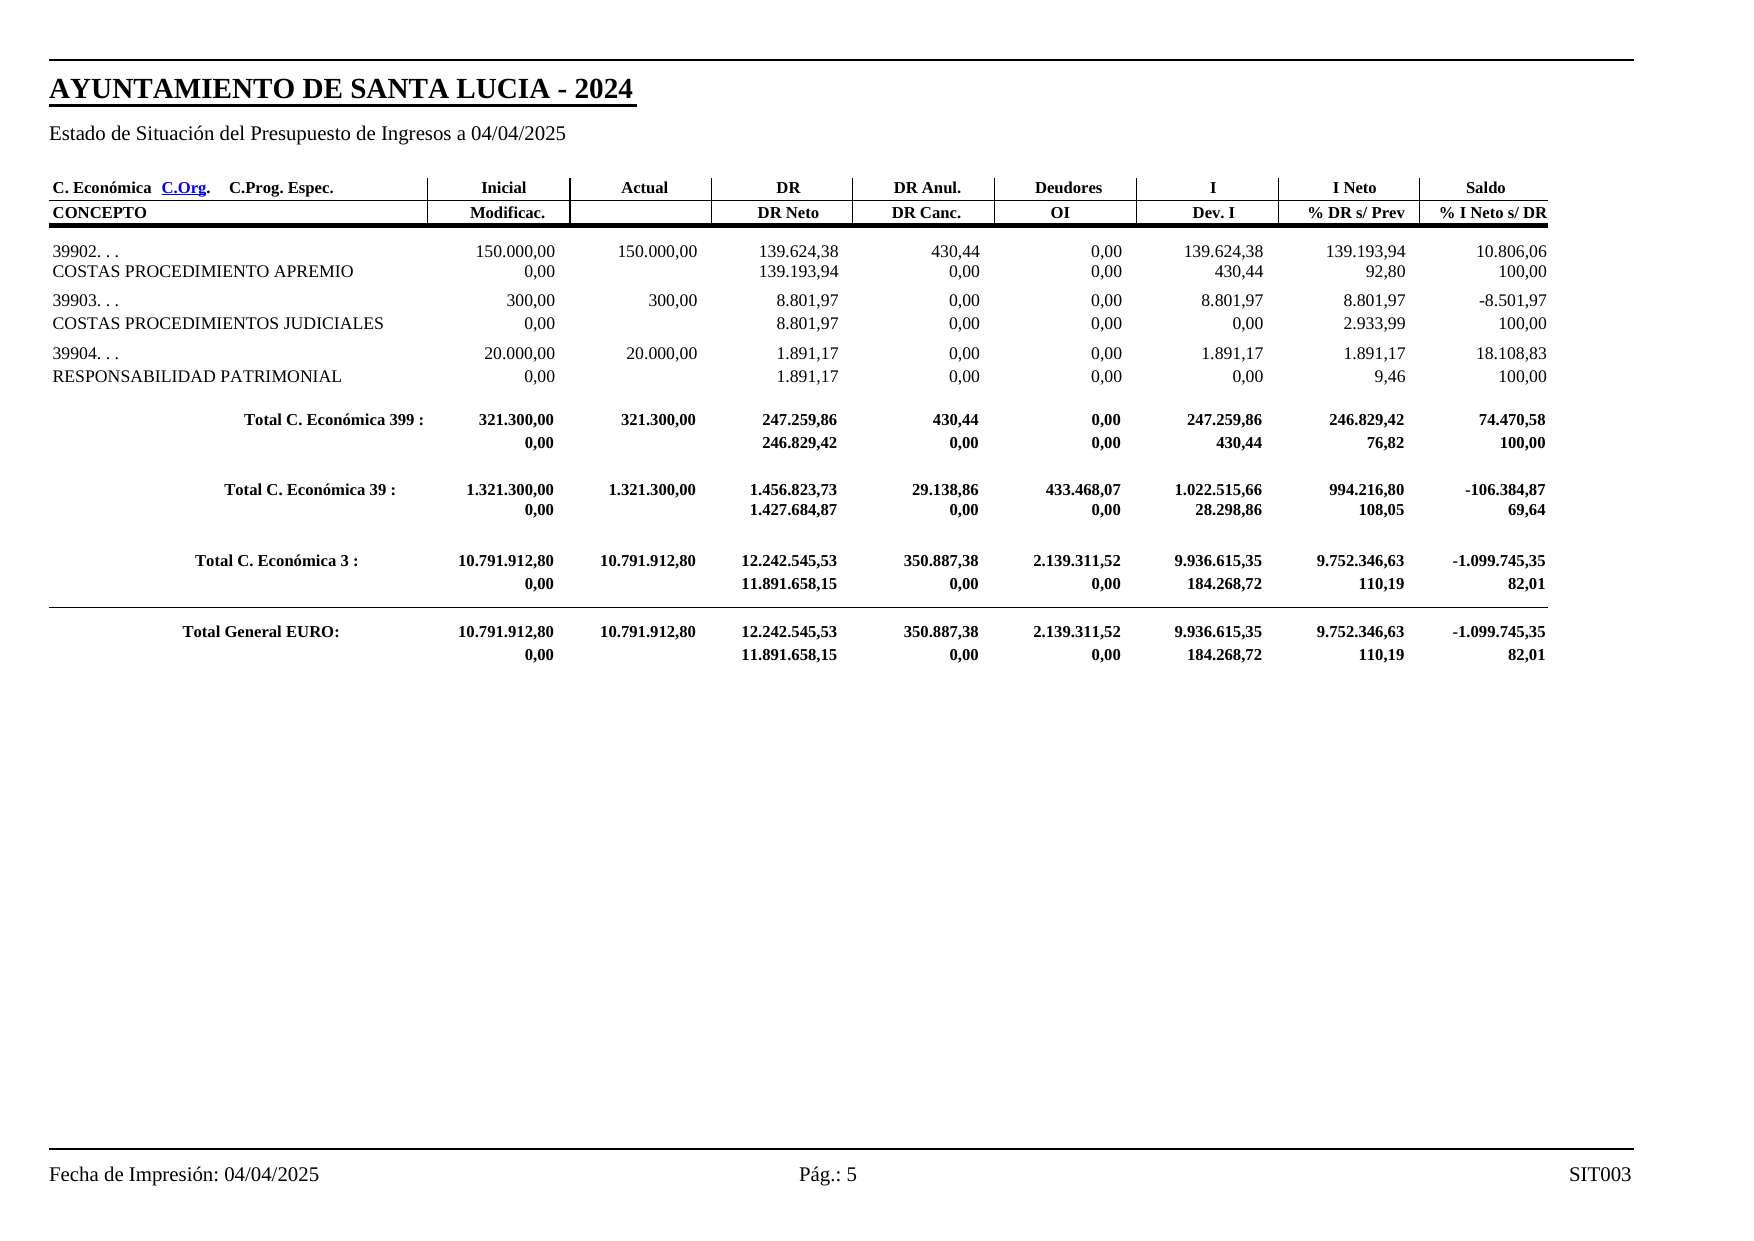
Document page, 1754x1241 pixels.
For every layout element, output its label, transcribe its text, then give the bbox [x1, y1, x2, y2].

table_cell 12.242.545,53 [711, 608, 853, 643]
table_cell 9.936.615,35 [1136, 537, 1278, 572]
table_cell [571, 201, 711, 223]
table_cell Total C. Económica 3 : [49, 537, 428, 572]
table_header DR Anul. [853, 178, 994, 199]
table_cell [570, 431, 711, 466]
table_cell 0,00 [853, 259, 995, 286]
table_cell 69,64 [1420, 502, 1548, 537]
table_cell 0,00 [995, 339, 1136, 365]
table_cell 2.139.311,52 [995, 537, 1136, 572]
table_cell 321.300,00 [428, 398, 570, 431]
table_cell 430,44 [853, 398, 995, 431]
table_cell 9,46 [1278, 365, 1419, 398]
table_cell 0,00 [995, 312, 1136, 339]
table_cell % I Neto s/ DR [1420, 201, 1548, 223]
table_cell 0,00 [995, 259, 1136, 286]
table_cell -1.099.745,35 [1420, 537, 1548, 572]
table_cell 246.829,42 [711, 431, 853, 466]
table_cell 39903. . . [49, 286, 428, 312]
table_cell DR Canc. [853, 201, 994, 223]
table_cell [570, 365, 711, 398]
table_cell COSTAS PROCEDIMIENTOS JUDICIALES [49, 312, 428, 339]
table_cell 0,00 [853, 365, 995, 398]
table_cell Total General EURO: [49, 608, 428, 643]
table_header Inicial [428, 178, 569, 199]
text Fecha de Impresión: 04/04/2025 Pág.: 5 SIT003 [49, 1164, 1634, 1186]
table_cell 0,00 [995, 572, 1136, 607]
table_cell 139.193,94 [711, 259, 853, 286]
table_cell 0,00 [995, 398, 1136, 431]
table_cell 76,82 [1278, 431, 1419, 466]
table_cell [570, 572, 711, 607]
table_cell 0,00 [428, 365, 570, 398]
table_cell 10.806,06 [1420, 228, 1548, 259]
table_cell 0,00 [995, 286, 1136, 312]
table_cell 300,00 [428, 286, 570, 312]
table_cell 0,00 [853, 572, 995, 607]
table_cell 9.752.346,63 [1278, 537, 1419, 572]
table_header DR [712, 178, 852, 199]
table_header Saldo [1420, 178, 1548, 199]
table_cell Dev. I [1137, 201, 1278, 223]
table_cell 1.891,17 [711, 339, 853, 365]
table_cell 0,00 [853, 286, 995, 312]
table_cell 994.216,80 [1278, 466, 1419, 502]
table_cell 0,00 [995, 643, 1136, 671]
table_cell 82,01 [1420, 572, 1548, 607]
table_cell 0,00 [995, 365, 1136, 398]
table_cell 246.829,42 [1278, 398, 1419, 431]
table_cell 1.427.684,87 [711, 502, 853, 537]
table_header Actual [571, 178, 711, 199]
table_cell 1.891,17 [711, 365, 853, 398]
table_cell 100,00 [1420, 365, 1548, 398]
table_cell -106.384,87 [1420, 466, 1548, 502]
table_cell 1.891,17 [1278, 339, 1419, 365]
table_cell 39902. . . [49, 228, 428, 259]
table_cell 10.791.912,80 [428, 537, 570, 572]
table_cell [49, 502, 428, 537]
table_cell 100,00 [1420, 431, 1548, 466]
table_cell 430,44 [1136, 431, 1278, 466]
table_cell 0,00 [995, 502, 1136, 537]
table_cell 9.936.615,35 [1136, 608, 1278, 643]
table_cell 0,00 [428, 259, 570, 286]
table_cell 1.891,17 [1136, 339, 1278, 365]
table_cell 2.139.311,52 [995, 608, 1136, 643]
table_cell 0,00 [428, 572, 570, 607]
table_cell 10.791.912,80 [428, 608, 570, 643]
table_cell 8.801,97 [1136, 286, 1278, 312]
table_cell 300,00 [570, 286, 711, 312]
table_cell 0,00 [1136, 312, 1278, 339]
text AYUNTAMIENTO DE SANTA LUCIA - 2024 [49, 77, 1634, 103]
table_cell 8.801,97 [711, 312, 853, 339]
table_cell Total C. Económica 399 : [49, 398, 428, 431]
table_cell 18.108,83 [1420, 339, 1548, 365]
table_cell 12.242.545,53 [711, 537, 853, 572]
table_cell 39904. . . [49, 339, 428, 365]
table_cell 430,44 [1136, 259, 1278, 286]
table_cell 20.000,00 [570, 339, 711, 365]
table_cell 150.000,00 [428, 228, 570, 259]
table_cell 247.259,86 [1136, 398, 1278, 431]
table_cell 1.022.515,66 [1136, 466, 1278, 502]
table_cell [49, 431, 428, 466]
table_cell 110,19 [1278, 572, 1419, 607]
table_cell [570, 259, 711, 286]
table_cell 8.801,97 [1278, 286, 1419, 312]
table_cell CONCEPTO [49, 201, 427, 223]
table_cell 2.933,99 [1278, 312, 1419, 339]
table_cell 0,00 [853, 431, 995, 466]
table_cell 0,00 [428, 431, 570, 466]
table_cell [570, 502, 711, 537]
table_cell 0,00 [853, 502, 995, 537]
table_cell 1.456.823,73 [711, 466, 853, 502]
table_cell -8.501,97 [1420, 286, 1548, 312]
table_cell 74.470,58 [1420, 398, 1548, 431]
table_cell 29.138,86 [853, 466, 995, 502]
table_header I Neto [1279, 178, 1419, 199]
table_cell 350.887,38 [853, 608, 995, 643]
table_cell OI [995, 201, 1136, 223]
table_cell 9.752.346,63 [1278, 608, 1419, 643]
table_cell 82,01 [1420, 643, 1548, 671]
table_cell 8.801,97 [711, 286, 853, 312]
table_cell DR Neto [712, 201, 852, 223]
table_cell 10.791.912,80 [570, 537, 711, 572]
table_cell 100,00 [1420, 312, 1548, 339]
table_cell 433.468,07 [995, 466, 1136, 502]
table_cell 139.624,38 [711, 228, 853, 259]
table_cell 139.624,38 [1136, 228, 1278, 259]
table_cell 28.298,86 [1136, 502, 1278, 537]
table_cell 350.887,38 [853, 537, 995, 572]
table_cell 150.000,00 [570, 228, 711, 259]
table_cell 247.259,86 [711, 398, 853, 431]
table_cell 100,00 [1420, 259, 1548, 286]
table_cell 1.321.300,00 [428, 466, 570, 502]
table_cell 0,00 [853, 312, 995, 339]
table_cell Modificac. [428, 201, 569, 223]
table_cell 0,00 [428, 502, 570, 537]
table_cell [570, 643, 711, 671]
table_cell 110,19 [1278, 643, 1419, 671]
table_cell RESPONSABILIDAD PATRIMONIAL [49, 365, 428, 398]
table_cell 0,00 [853, 643, 995, 671]
table_cell 0,00 [995, 228, 1136, 259]
table_cell 139.193,94 [1278, 228, 1419, 259]
table_cell 92,80 [1278, 259, 1419, 286]
table_cell 10.791.912,80 [570, 608, 711, 643]
table_cell 0,00 [995, 431, 1136, 466]
table_cell 0,00 [428, 643, 570, 671]
table_cell 184.268,72 [1136, 572, 1278, 607]
table_cell 321.300,00 [570, 398, 711, 431]
table_cell [49, 572, 428, 607]
table_cell 1.321.300,00 [570, 466, 711, 502]
table_cell % DR s/ Prev [1279, 201, 1419, 223]
table_cell [570, 312, 711, 339]
text Estado de Situación del Presupuesto de Ingresos a 04/04/2025 [49, 122, 1634, 144]
table_header Deudores [995, 178, 1136, 199]
table_cell 0,00 [1136, 365, 1278, 398]
table_cell [49, 643, 428, 671]
table_header I [1137, 178, 1278, 199]
table_cell COSTAS PROCEDIMIENTO APREMIO [49, 259, 428, 286]
table_cell 0,00 [428, 312, 570, 339]
table_cell 20.000,00 [428, 339, 570, 365]
table_cell 430,44 [853, 228, 995, 259]
table_cell 184.268,72 [1136, 643, 1278, 671]
table_cell 108,05 [1278, 502, 1419, 537]
table_cell -1.099.745,35 [1420, 608, 1548, 643]
table_cell 0,00 [853, 339, 995, 365]
table_cell 11.891.658,15 [711, 643, 853, 671]
table_cell 11.891.658,15 [711, 572, 853, 607]
table_header C. Económica C.Org. C.Prog. Espec. [49, 178, 427, 199]
table_cell Total C. Económica 39 : [49, 466, 428, 502]
